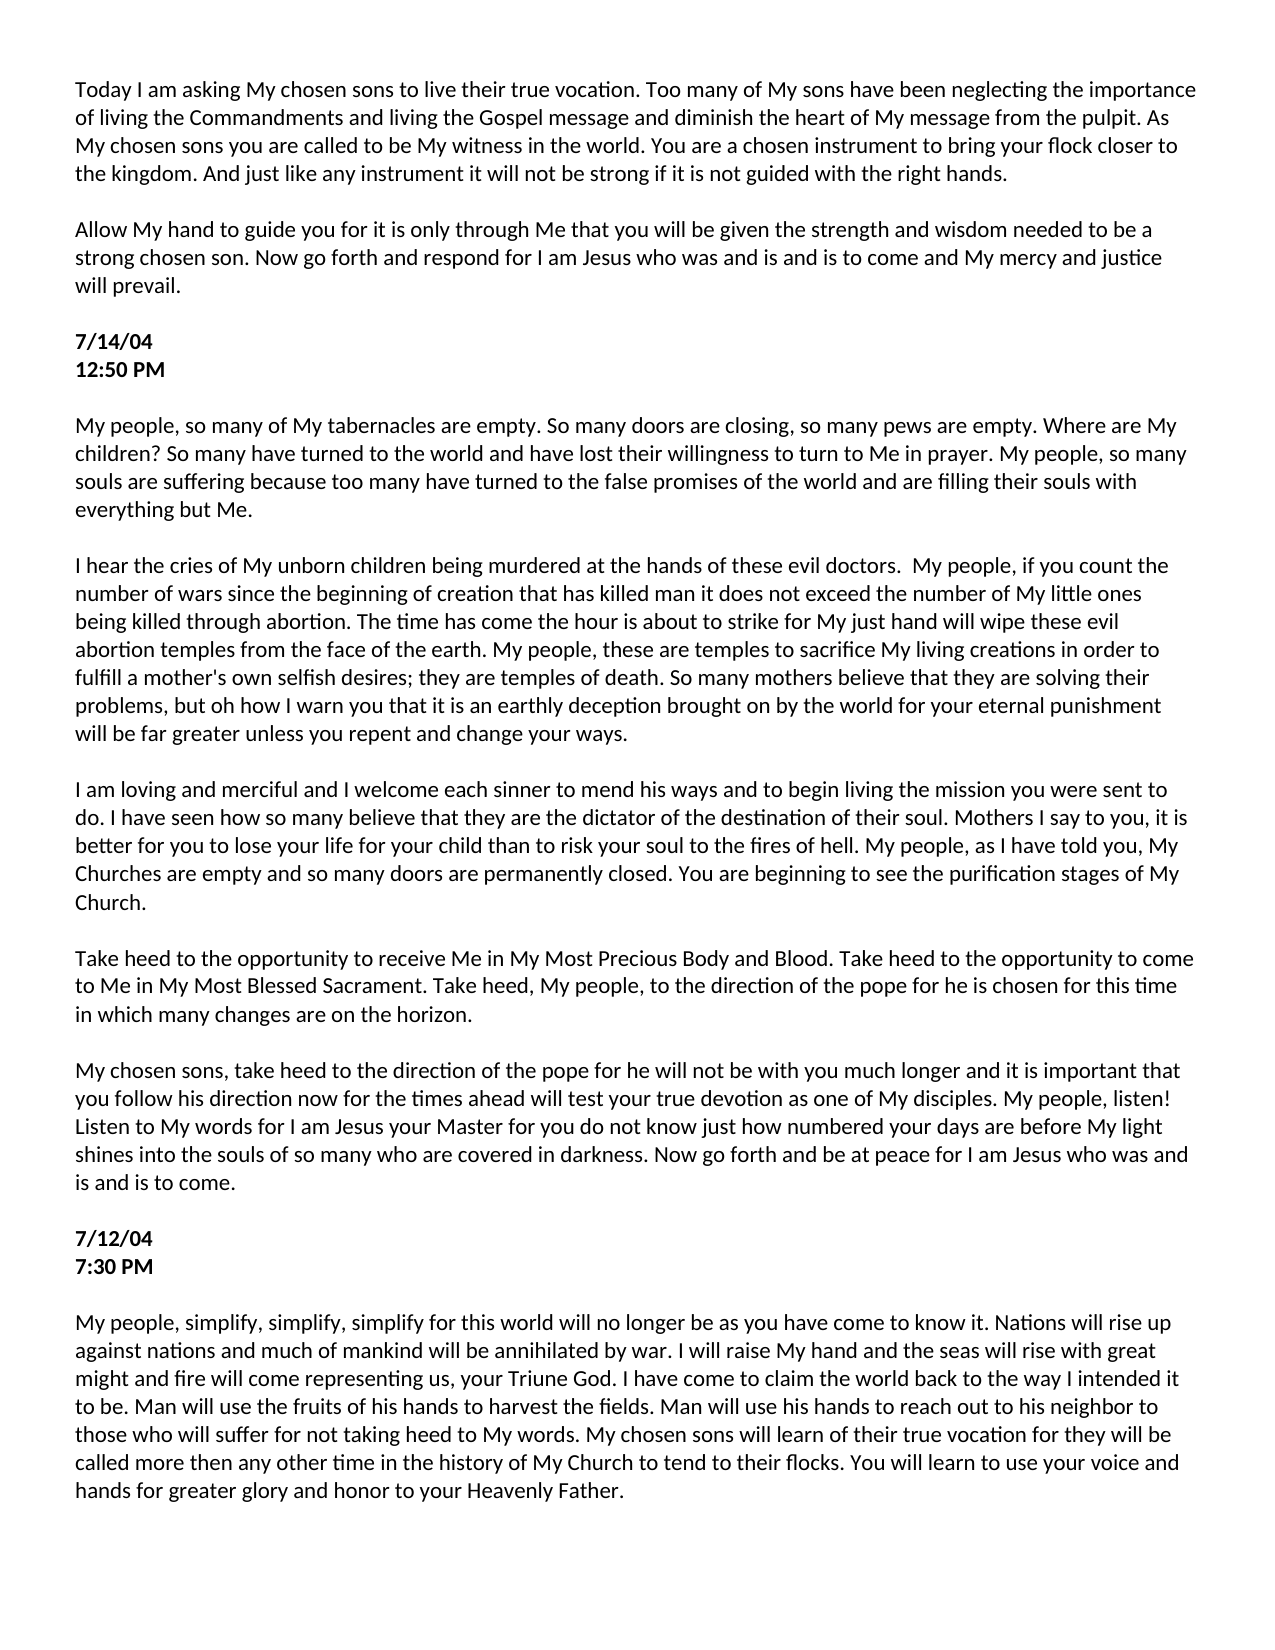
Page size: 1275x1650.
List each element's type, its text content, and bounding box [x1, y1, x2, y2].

text Allow My hand to guide you for it is only through Me that you will be given the strength and wisdom needed to be a strong chosen son. Now go forth and respond for I am Jesus who was and is and is to come and My mercy and justice will prevail. [75, 215, 1200, 299]
text 12:50 PM [75, 355, 1200, 383]
text My people, so many of My tabernacles are empty. So many doors are closing, so many pews are empty. Where are My children? So many have turned to the world and have lost their willingness to turn to Me in prayer. My people, so many souls are suffering because too many have turned to the false promises of the world and are filling their souls with everything but Me. [75, 411, 1200, 523]
text My chosen sons, take heed to the direction of the pope for he will not be with you much longer and it is important that you follow his direction now for the times ahead will test your true devotion as one of My disciples. My people, listen! Listen to My words for I am Jesus your Master for you do not know just how numbered your days are before My light shines into the souls of so many who are covered in darkness. Now go forth and be at peace for I am Jesus who was and is and is to come. [75, 1056, 1200, 1196]
text 7/14/04 [75, 327, 1200, 355]
text My people, simplify, simplify, simplify for this world will no longer be as you have come to know it. Nations will rise up against nations and much of mankind will be annihilated by war. I will raise My hand and the seas will rise with great might and fire will come representing us, your Triune God. I have come to claim the world back to the way I intended it to be. Man will use the fruits of his hands to harvest the fields. Man will use his hands to reach out to his neighbor to those who will suffer for not taking heed to My words. My chosen sons will learn of their true vocation for they will be called more then any other time in the history of My Church to tend to their flocks. You will learn to use your voice and hands for greater glory and honor to your Heavenly Father. [75, 1308, 1200, 1504]
text Take heed to the opportunity to receive Me in My Most Precious Body and Blood. Take heed to the opportunity to come to Me in My Most Blessed Sacrament. Take heed, My people, to the direction of the pope for he is chosen for this time in which many changes are on the horizon. [75, 944, 1200, 1028]
text Today I am asking My chosen sons to live their true vocation. Too many of My sons have been neglecting the importance of living the Commandments and living the Gospel message and diminish the heart of My message from the pulpit. As My chosen sons you are called to be My witness in the world. You are a chosen instrument to bring your flock closer to the kingdom. And just like any instrument it will not be strong if it is not guided with the right hands. [75, 75, 1200, 187]
text I am loving and merciful and I welcome each sinner to mend his ways and to begin living the mission you were sent to do. I have seen how so many believe that they are the dictator of the destination of their soul. Mothers I say to you, it is better for you to lose your life for your child than to risk your soul to the fires of hell. My people, as I have told you, My Churches are empty and so many doors are permanently closed. You are beginning to see the purification stages of My Church. [75, 776, 1200, 916]
text 7:30 PM [75, 1252, 1200, 1280]
text 7/12/04 [75, 1224, 1200, 1252]
text I hear the cries of My unborn children being murdered at the hands of these evil doctors. My people, if you count the number of wars since the beginning of creation that has killed man it does not exceed the number of My little ones being killed through abortion. The time has come the hour is about to strike for My just hand will wipe these evil abortion temples from the face of the earth. My people, these are temples to sacrifice My living creations in order to fulfill a mother's own selfish desires; they are temples of death. So many mothers believe that they are solving their problems, but oh how I warn you that it is an earthly deception brought on by the world for your eternal punishment will be far greater unless you repent and change your ways. [75, 551, 1200, 747]
